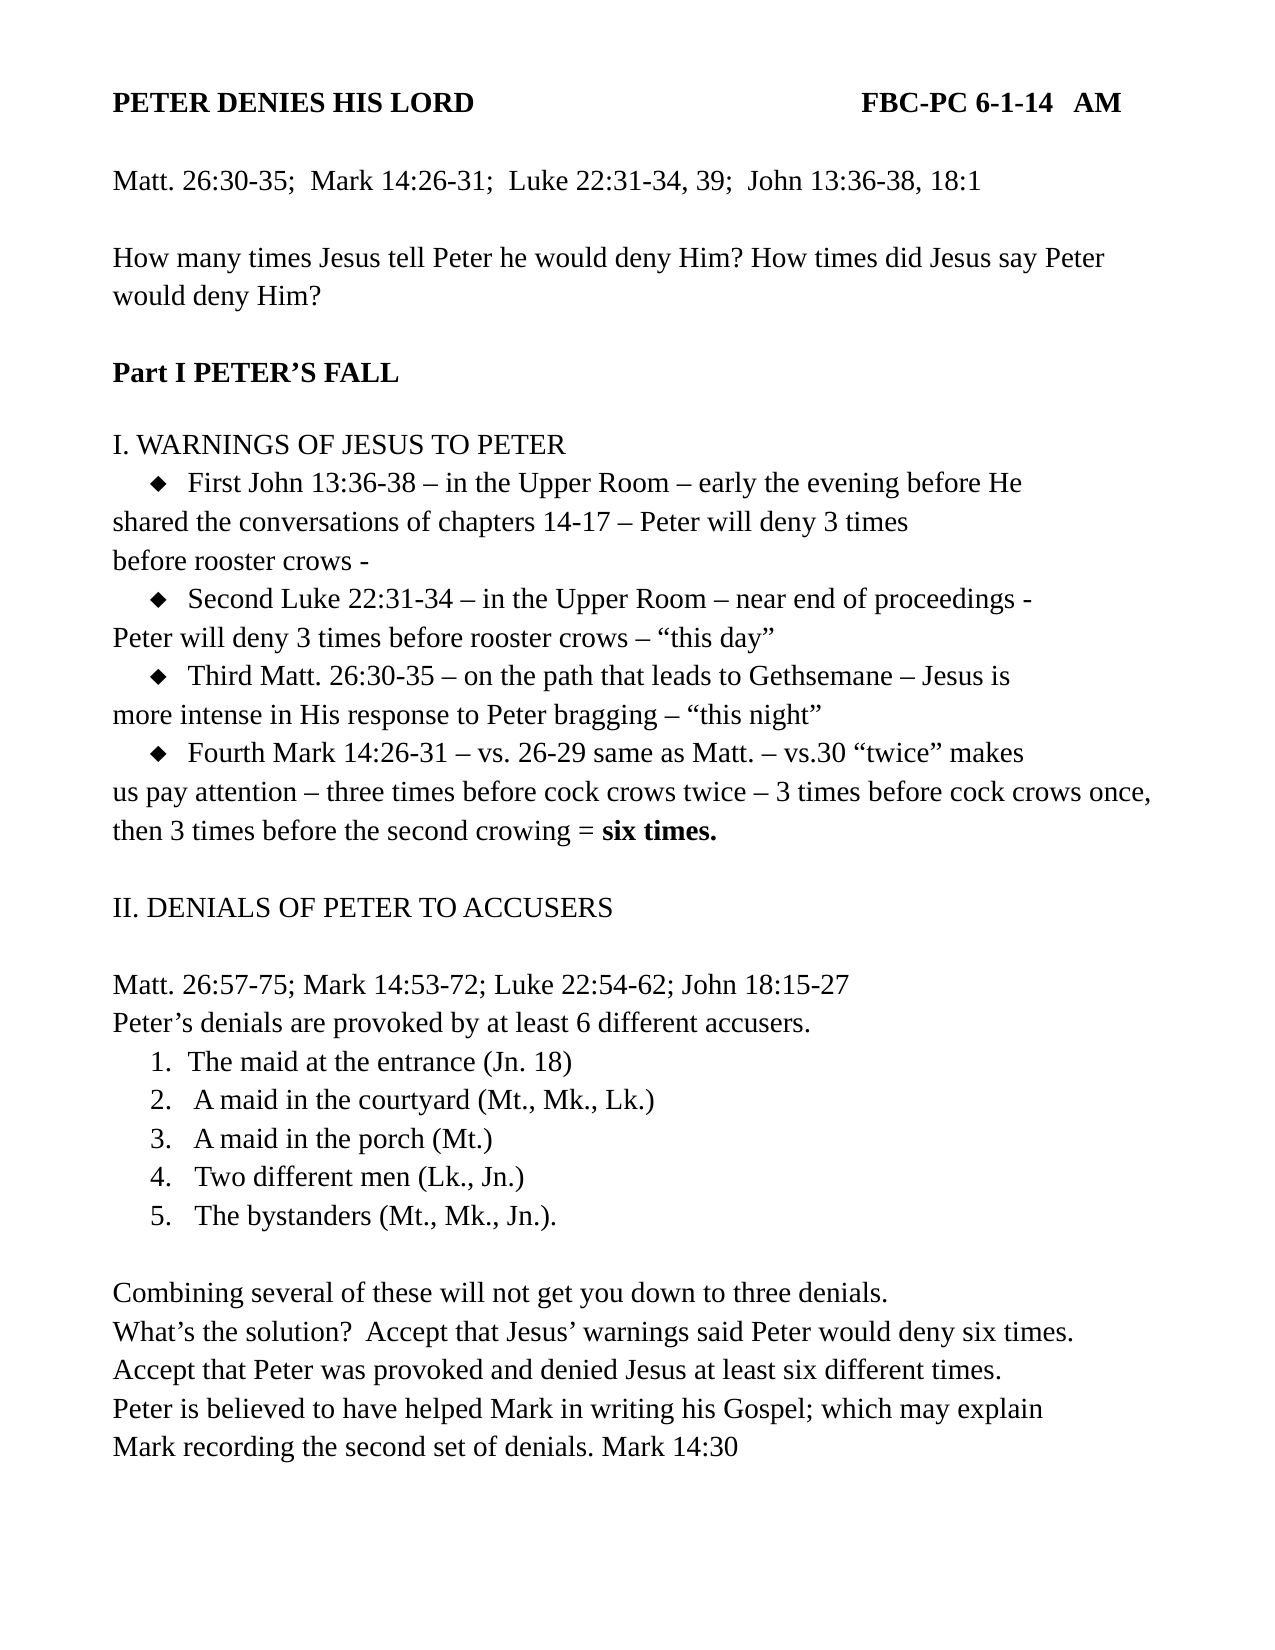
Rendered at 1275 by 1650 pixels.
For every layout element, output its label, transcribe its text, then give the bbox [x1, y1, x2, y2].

text Matt. 26:30-35; Mark 14:26-31; Luke 22:31-34, 39; John 13:36-38, 18:1 [112, 163, 1162, 196]
text PETER DENIES HIS LORD FBC-PC 6-1-14 AM [112, 86, 1162, 119]
text before rooster crows - [112, 543, 1162, 576]
list The maid at the entrance (Jn. 18) [150, 1044, 1162, 1077]
text What’s the solution? Accept that Jesus’ warnings said Peter would deny six times. [112, 1314, 1162, 1347]
text Peter is believed to have helped Mark in writing his Gospel; which may explain [112, 1391, 1162, 1424]
text Matt. 26:57-75; Mark 14:53-72; Luke 22:54-62; John 18:15-27 [112, 967, 1162, 1000]
text I. WARNINGS OF JESUS TO PETER [112, 427, 1162, 460]
list Two different men (Lk., Jn.) [150, 1159, 1162, 1193]
list A maid in the porch (Mt.) [150, 1121, 1162, 1154]
text Peter will deny 3 times before rooster crows – “this day” [112, 620, 1162, 653]
text How many times Jesus tell Peter he would deny Him? How times did Jesus say Peter would deny Him? [112, 240, 1162, 312]
text more intense in His response to Peter bragging – “this night” [112, 697, 1162, 731]
list The bystanders (Mt., Mk., Jn.). [150, 1198, 1162, 1270]
text Combining several of these will not get you down to three denials. [112, 1275, 1162, 1309]
list Fourth Mark 14:26-31 – vs. 26-29 same as Matt. – vs.30 “twice” makes [150, 736, 1162, 769]
text Part I PETER’S FALL [112, 355, 1162, 389]
text shared the conversations of chapters 14-17 – Peter will deny 3 times [112, 504, 1162, 538]
text Mark recording the second set of denials. Mark 14:30 [112, 1429, 1162, 1463]
text us pay attention – three times before cock crows twice – 3 times before cock crows once, then 3 times before the second crowing = six times. [112, 774, 1162, 846]
text Peter’s denials are provoked by at least 6 different accusers. [112, 1005, 1162, 1039]
text II. DENIALS OF PETER TO ACCUSERS [112, 890, 1162, 962]
list Second Luke 22:31-34 – in the Upper Room – near end of proceedings - [150, 581, 1162, 615]
list First John 13:36-38 – in the Upper Room – early the evening before He [150, 465, 1162, 499]
text Accept that Peter was provoked and denied Jesus at least six different times. [112, 1352, 1162, 1386]
list Third Matt. 26:30-35 – on the path that leads to Gethsemane – Jesus is [150, 658, 1162, 692]
list A maid in the courtyard (Mt., Mk., Lk.) [150, 1082, 1162, 1116]
